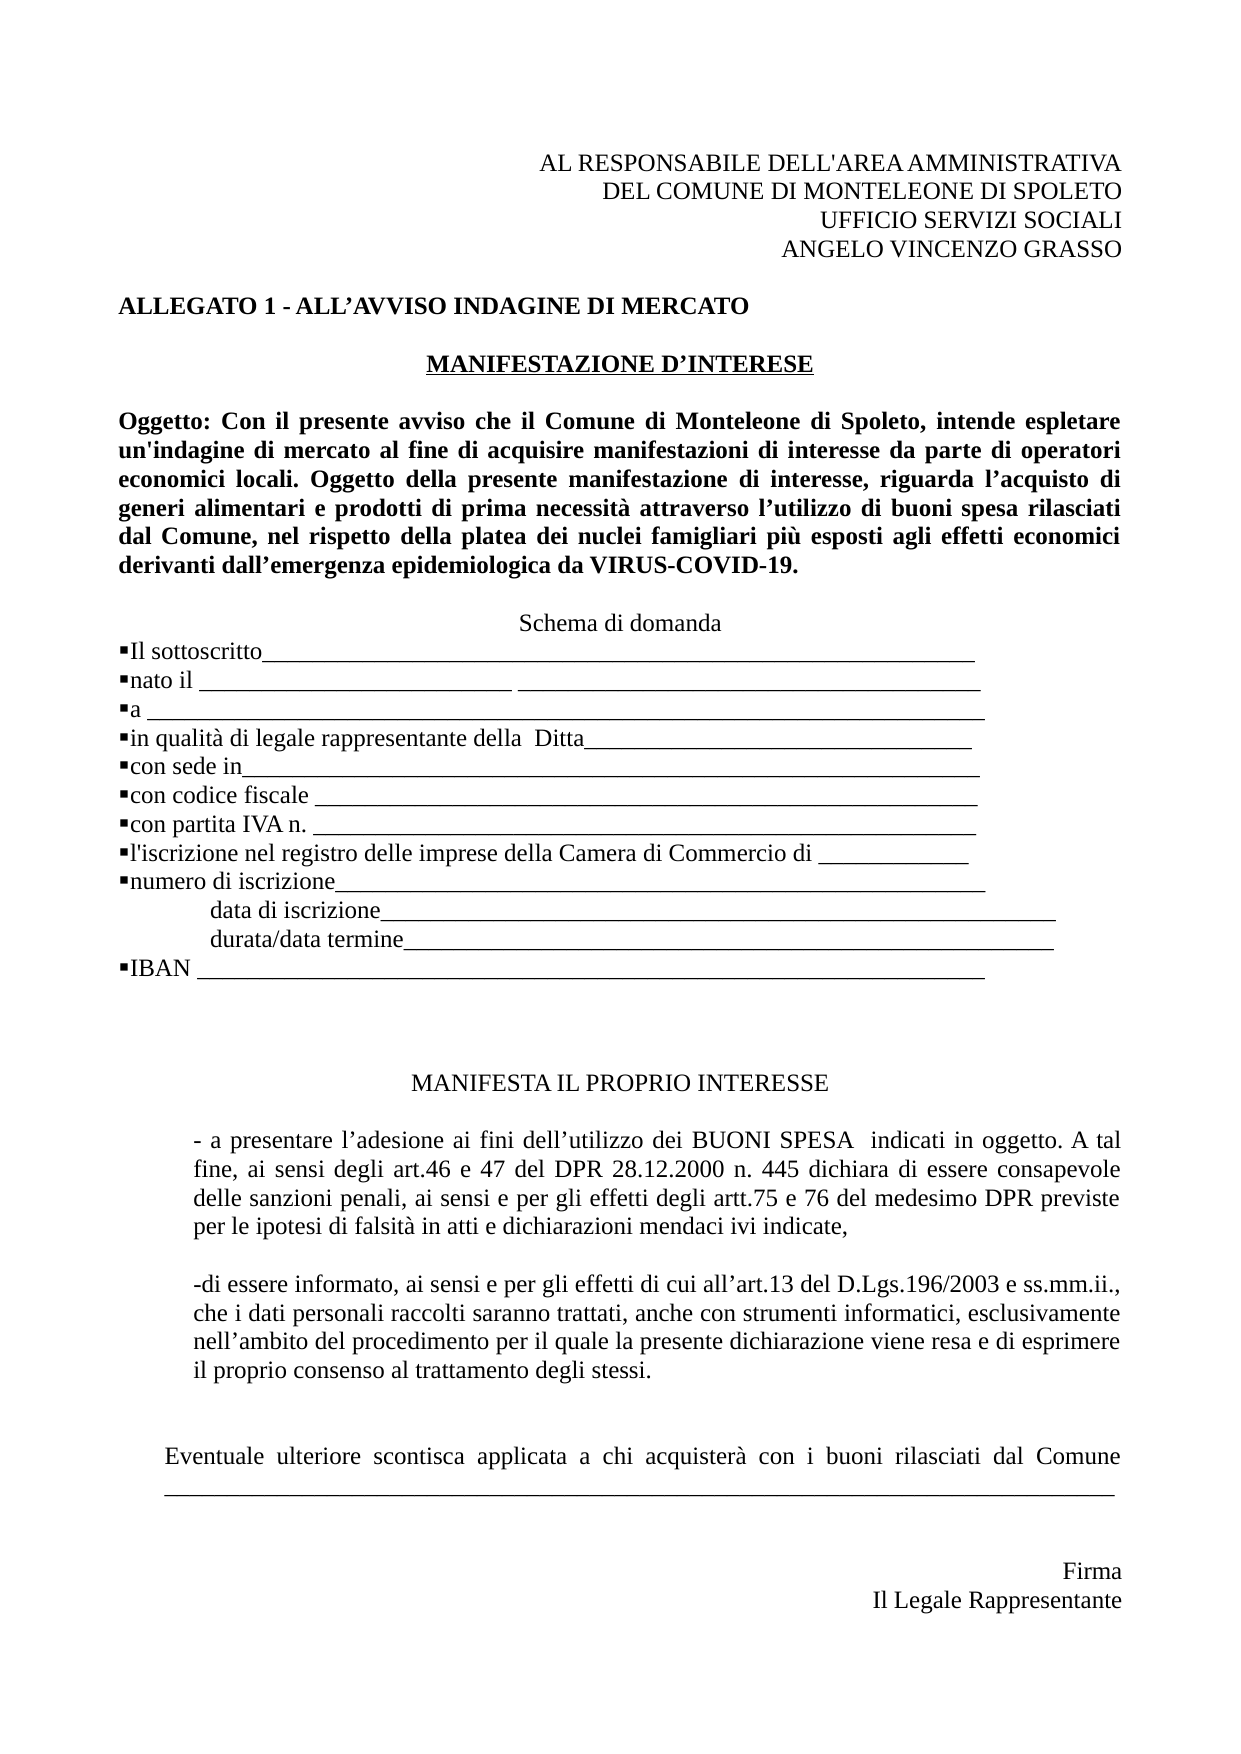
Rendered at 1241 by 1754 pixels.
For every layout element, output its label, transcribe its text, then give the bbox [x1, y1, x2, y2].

text Firma [164, 1556, 1122, 1585]
text AL RESPONSABILE DELL'AREA AMMINISTRATIVA [118, 148, 1122, 176]
text Oggetto: Con il presente avviso che il Comune di Monteleone di Spoleto, intende espletare un'indagine di mercato al fine di acquisire manifestazioni di interesse da parte di operatori economici locali. Oggetto della presente manifestazione di interesse, riguarda l’acquisto di generi alimentari e prodotti di prima necessità attraverso l’utilizzo di buoni spesa rilasciati dal Comune, nel rispetto della platea dei nuclei famigliari più esposti agli effetti economici derivanti dall’emergenza epidemiologica da VIRUS-COVID-19. [118, 406, 1122, 579]
list l'iscrizione nel registro delle imprese della Camera di Commercio di ____________ [118, 838, 1122, 866]
list a ___________________________________________________________________ [118, 694, 1122, 723]
text Schema di domanda [118, 608, 1122, 636]
text ANGELO VINCENZO GRASSO [118, 234, 1122, 263]
list con codice fiscale _____________________________________________________ [118, 780, 1122, 809]
list numero di iscrizione____________________________________________________ [118, 866, 1122, 895]
list a presentare l’adesione ai fini dell’utilizzo dei BUONI SPESA indicati in oggetto. A tal fine, ai sensi degli art.46 e 47 del DPR 28.12.2000 n. 445 dichiara di essere consapevole delle sanzioni penali, ai sensi e per gli effetti degli artt.75 e 76 del medesimo DPR previste per le ipotesi di falsità in atti e dichiarazioni mendaci ivi indicate, [193, 1125, 1122, 1240]
list di essere informato, ai sensi e per gli effetti di cui all’art.13 del D.Lgs.196/2003 e ss.mm.ii., che i dati personali raccolti saranno trattati, anche con strumenti informatici, esclusivamente nell’ambito del procedimento per il quale la presente dichiarazione viene resa e di esprimere il proprio consenso al trattamento degli stessi. [193, 1269, 1122, 1384]
text data di iscrizione______________________________________________________ [191, 895, 1122, 924]
list nato il _________________________ _____________________________________ [118, 665, 1122, 694]
text MANIFESTAZIONE D’INTERESE [118, 349, 1122, 378]
text Eventuale ulteriore scontisca applicata a chi acquisterà con i buoni rilasciati dal Comune ____________________________________________________________________________ [164, 1441, 1122, 1499]
text DEL COMUNE DI MONTELEONE DI SPOLETO [118, 176, 1122, 205]
text durata/data termine____________________________________________________ [191, 924, 1122, 953]
text Il Legale Rappresentante [164, 1585, 1122, 1614]
text ALLEGATO 1 - ALL’AVVISO INDAGINE DI MERCATO [118, 291, 1122, 320]
list con partita IVA n. _____________________________________________________ [118, 809, 1122, 838]
text MANIFESTA IL PROPRIO INTERESSE [118, 1068, 1122, 1096]
list IBAN _______________________________________________________________ [118, 953, 1122, 981]
list con sede in___________________________________________________________ [118, 751, 1122, 780]
list Il sottoscritto_________________________________________________________ [118, 636, 1122, 665]
text UFFICIO SERVIZI SOCIALI [118, 205, 1122, 234]
list in qualità di legale rappresentante della Ditta_______________________________ [118, 723, 1122, 751]
